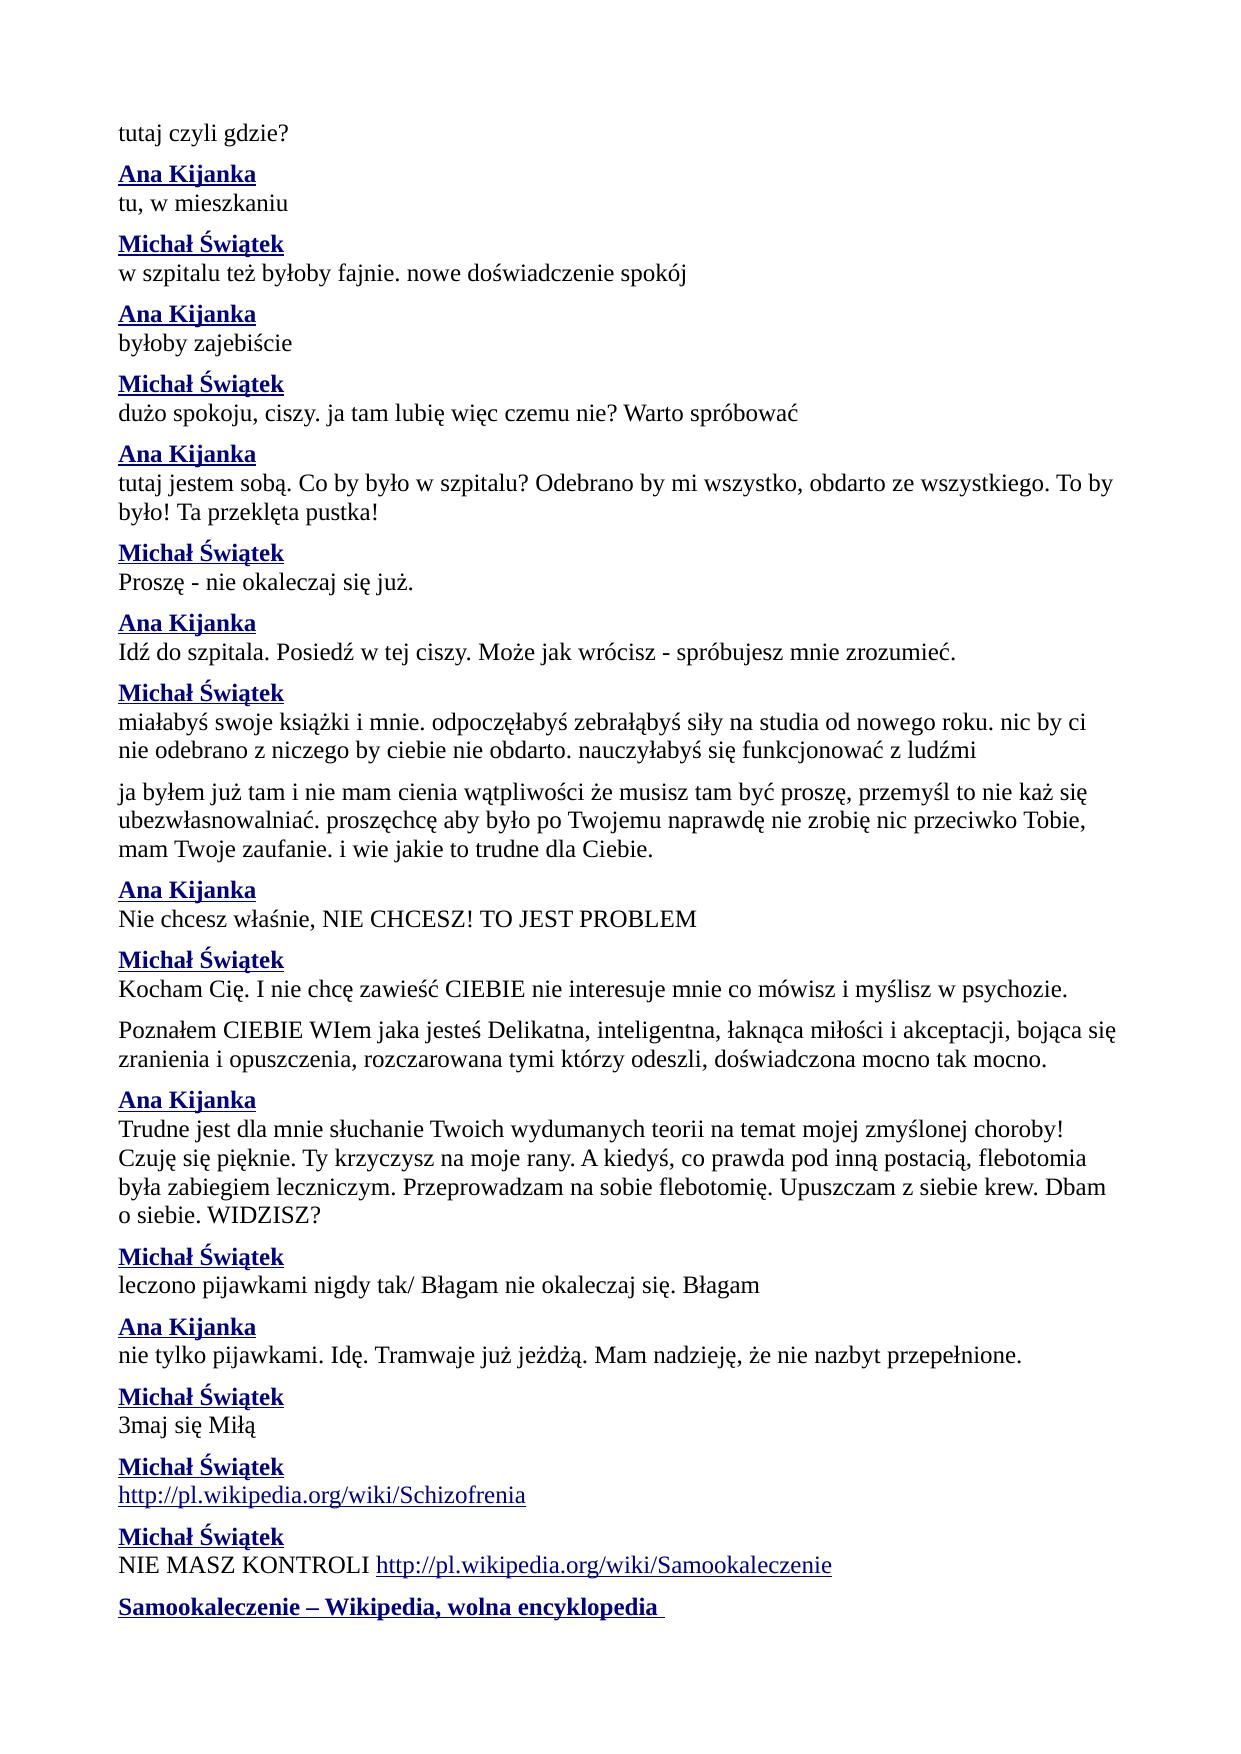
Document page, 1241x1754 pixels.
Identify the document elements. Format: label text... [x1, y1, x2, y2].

text Michał Świątek [118, 538, 1122, 567]
text Ana Kijanka [118, 159, 1122, 188]
text Ana Kijanka [118, 876, 1122, 904]
text Nie chcesz właśnie, NIE CHCESZ! TO JEST PROBLEM [118, 904, 1122, 933]
text Ana Kijanka [118, 1086, 1122, 1114]
text leczono pijawkami nigdy tak/ Błagam nie okaleczaj się. Błagam [118, 1271, 1122, 1299]
text Michał Świątek [118, 1242, 1122, 1271]
text Trudne jest dla mnie słuchanie Twoich wydumanych teorii na temat mojej zmyślonej choroby! Czuję się pięknie. Ty krzyczysz na moje rany. A kiedyś, co prawda pod inną postacią, flebotomia była zabiegiem leczniczym. Przeprowadzam na sobie flebotomię. Upuszczam z siebie krew. Dbam o siebie. WIDZISZ? [118, 1114, 1122, 1229]
text Michał Świątek [118, 369, 1122, 398]
text Michał Świątek [118, 229, 1122, 258]
text Michał Świątek [118, 1382, 1122, 1411]
text Proszę - nie okaleczaj się już. [118, 567, 1122, 596]
text Ana Kijanka [118, 439, 1122, 468]
text tu, w mieszkaniu [118, 188, 1122, 217]
text Ana Kijanka [118, 1312, 1122, 1341]
text tutaj jestem sobą. Co by było w szpitalu? Odebrano by mi wszystko, obdarto ze wszystkiego. To by było! Ta przeklęta pustka! [118, 468, 1122, 526]
text Ana Kijanka [118, 299, 1122, 328]
text w szpitalu też byłoby fajnie. nowe doświadczenie spokój [118, 258, 1122, 287]
text Poznałem CIEBIE WIem jaka jesteś Delikatna, inteligentna, łaknąca miłości i akceptacji, bojąca się zranienia i opuszczenia, rozczarowana tymi którzy odeszli, doświadczona mocno tak mocno. [118, 1016, 1122, 1073]
text nie tylko pijawkami. Idę. Tramwaje już jeżdżą. Mam nadzieję, że nie nazbyt przepełnione. [118, 1341, 1122, 1369]
text Samookaleczenie – Wikipedia, wolna encyklopedia [118, 1592, 1122, 1621]
text NIE MASZ KONTROLI http://pl.wikipedia.org/wiki/Samookaleczenie [118, 1551, 1122, 1579]
text tutaj czyli gdzie? [118, 118, 1122, 147]
text Michał Świątek [118, 1452, 1122, 1481]
text dużo spokoju, ciszy. ja tam lubię więc czemu nie? Warto spróbować [118, 398, 1122, 427]
text Ana Kijanka [118, 608, 1122, 637]
text Idź do szpitala. Posiedź w tej ciszy. Może jak wrócisz - spróbujesz mnie zrozumieć. [118, 637, 1122, 666]
text Michał Świątek [118, 1522, 1122, 1551]
text Michał Świątek [118, 678, 1122, 707]
text miałabyś swoje książki i mnie. odpoczęłabyś zebrałąbyś siły na studia od nowego roku. nic by ci nie odebrano z niczego by ciebie nie obdarto. nauczyłabyś się funkcjonować z ludźmi [118, 707, 1122, 764]
text byłoby zajebiście [118, 328, 1122, 357]
text http://pl.wikipedia.org/wiki/Schizofrenia [118, 1481, 1122, 1509]
text Michał Świątek [118, 946, 1122, 974]
text ja byłem już tam i nie mam cienia wątpliwości że musisz tam być proszę, przemyśl to nie każ się ubezwłasnowalniać. proszęchcę aby było po Twojemu naprawdę nie zrobię nic przeciwko Tobie, mam Twoje zaufanie. i wie jakie to trudne dla Ciebie. [118, 777, 1122, 863]
text 3maj się Miłą [118, 1411, 1122, 1439]
text Kocham Cię. I nie chcę zawieść CIEBIE nie interesuje mnie co mówisz i myślisz w psychozie. [118, 974, 1122, 1003]
